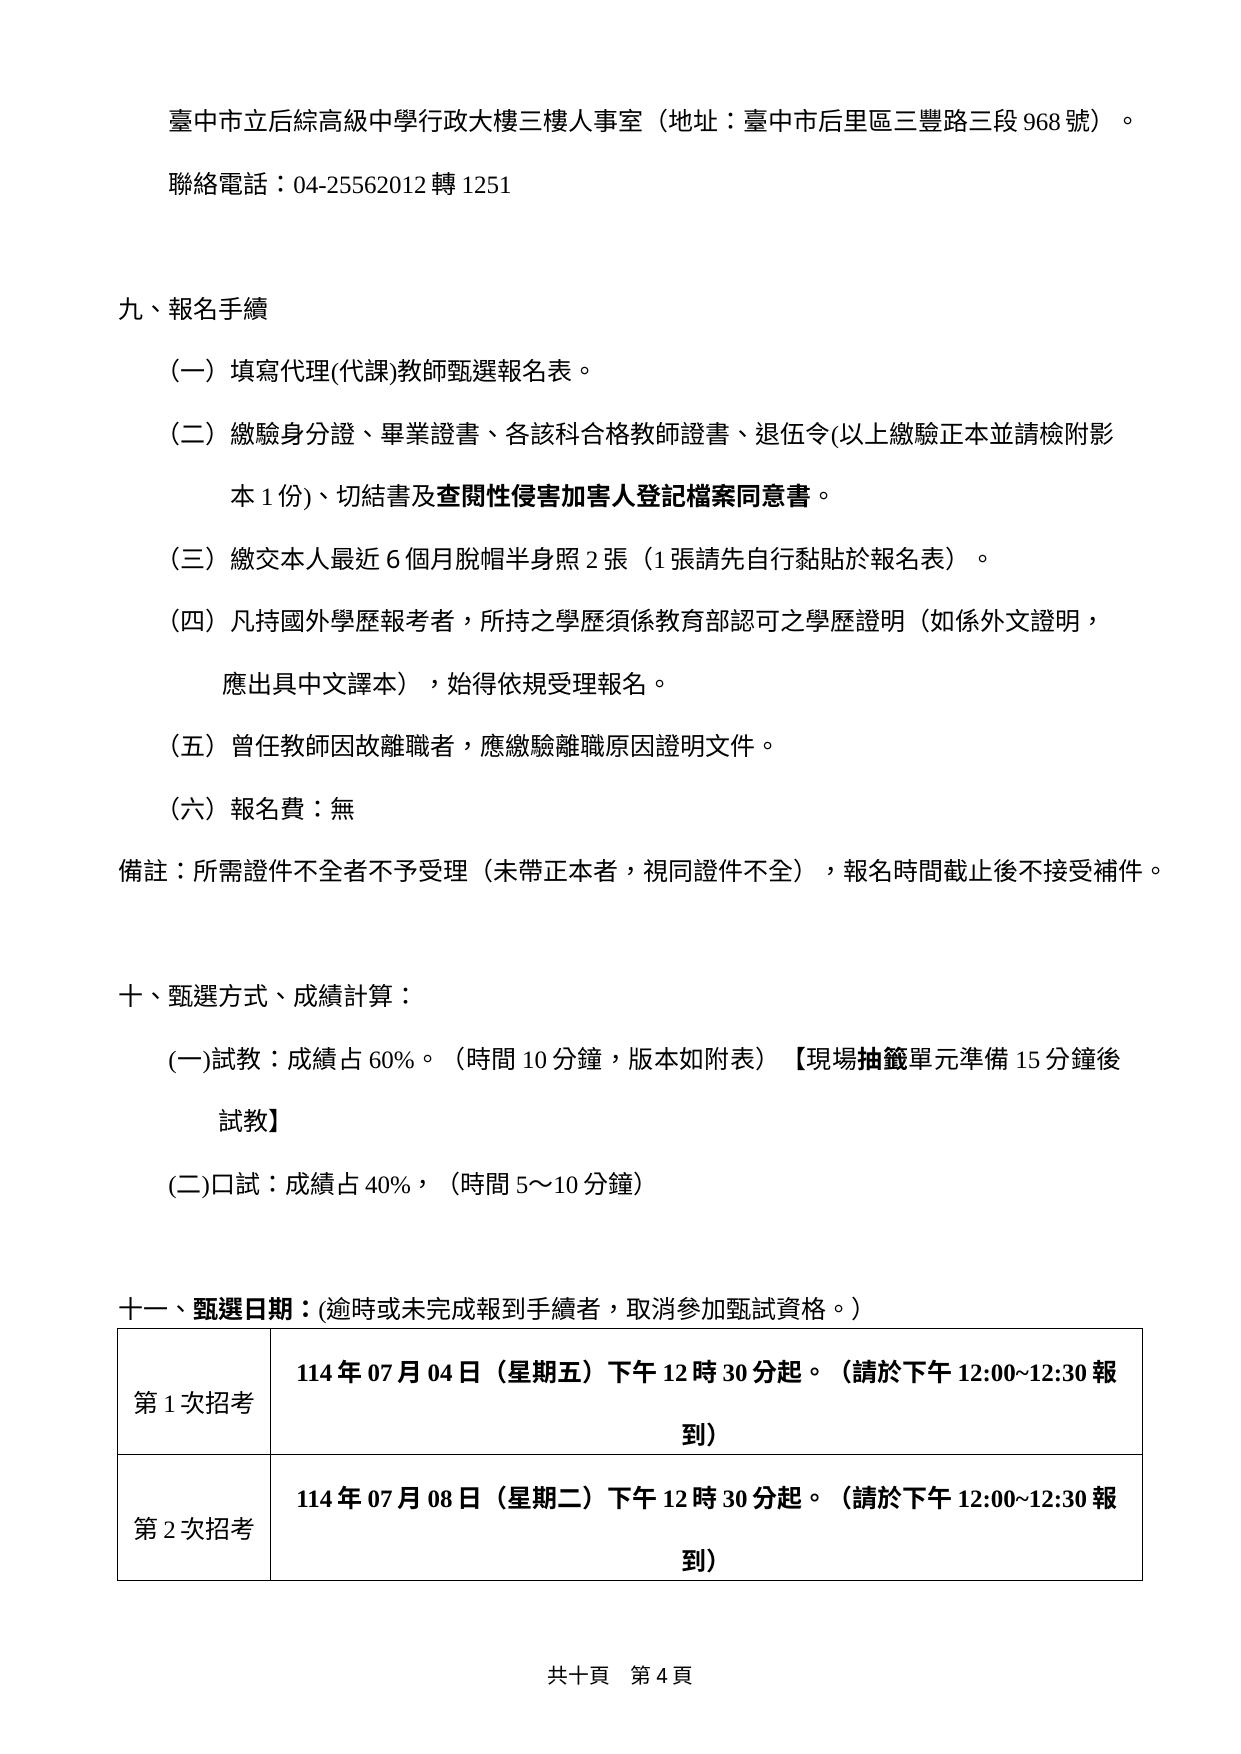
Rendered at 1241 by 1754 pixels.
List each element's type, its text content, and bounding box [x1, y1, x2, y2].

text 十一、甄選日期：(逾時或未完成報到手續者，取消參加甄試資格。） [118, 1266, 1122, 1328]
text 臺中市立后綜高級中學行政大樓三樓人事室（地址：臺中市后里區三豐路三段968號）。 [118, 78, 1122, 141]
table_header 114年07月04日（星期五）下午12時30分起。（請於下午12:00~12:30報到） [271, 1329, 1142, 1454]
text 十、甄選方式、成績計算： [118, 953, 1122, 1016]
table_header 第1次招考 [118, 1329, 270, 1454]
table_cell 第2次招考 [118, 1455, 270, 1580]
text (一)試教：成績占60%。（時間10分鐘，版本如附表）【現場抽籤單元準備15分鐘後試教】 [168, 1016, 1122, 1141]
text 九、報名手續 [118, 266, 1122, 328]
text （五）曾任教師因故離職者，應繳驗離職原因證明文件。 [156, 703, 1122, 766]
text （六）報名費：無 [156, 766, 1122, 828]
table_cell 114年07月08日（星期二）下午12時30分起。（請於下午12:00~12:30報到） [271, 1455, 1142, 1580]
text （三）繳交本人最近6個月脫帽半身照2張（1張請先自行黏貼於報名表）。 [156, 516, 1122, 578]
text 聯絡電話：04-25562012轉1251 [168, 141, 1122, 203]
text （四）凡持國外學歷報考者，所持之學歷須係教育部認可之學歷證明（如係外文證明，應出具中文譯本），始得依規受理報名。 [156, 578, 1122, 703]
text （一）填寫代理(代課)教師甄選報名表。 [118, 328, 1122, 391]
text （二）繳驗身分證、畢業證書、各該科合格教師證書、退伍令(以上繳驗正本並請檢附影本1份)、切結書及查閱性侵害加害人登記檔案同意書。 [156, 391, 1122, 516]
text (二)口試：成績占40%，（時間5～10分鐘） [168, 1141, 1122, 1203]
text 備註：所需證件不全者不予受理（未帶正本者，視同證件不全），報名時間截止後不接受補件。 [118, 828, 1166, 891]
